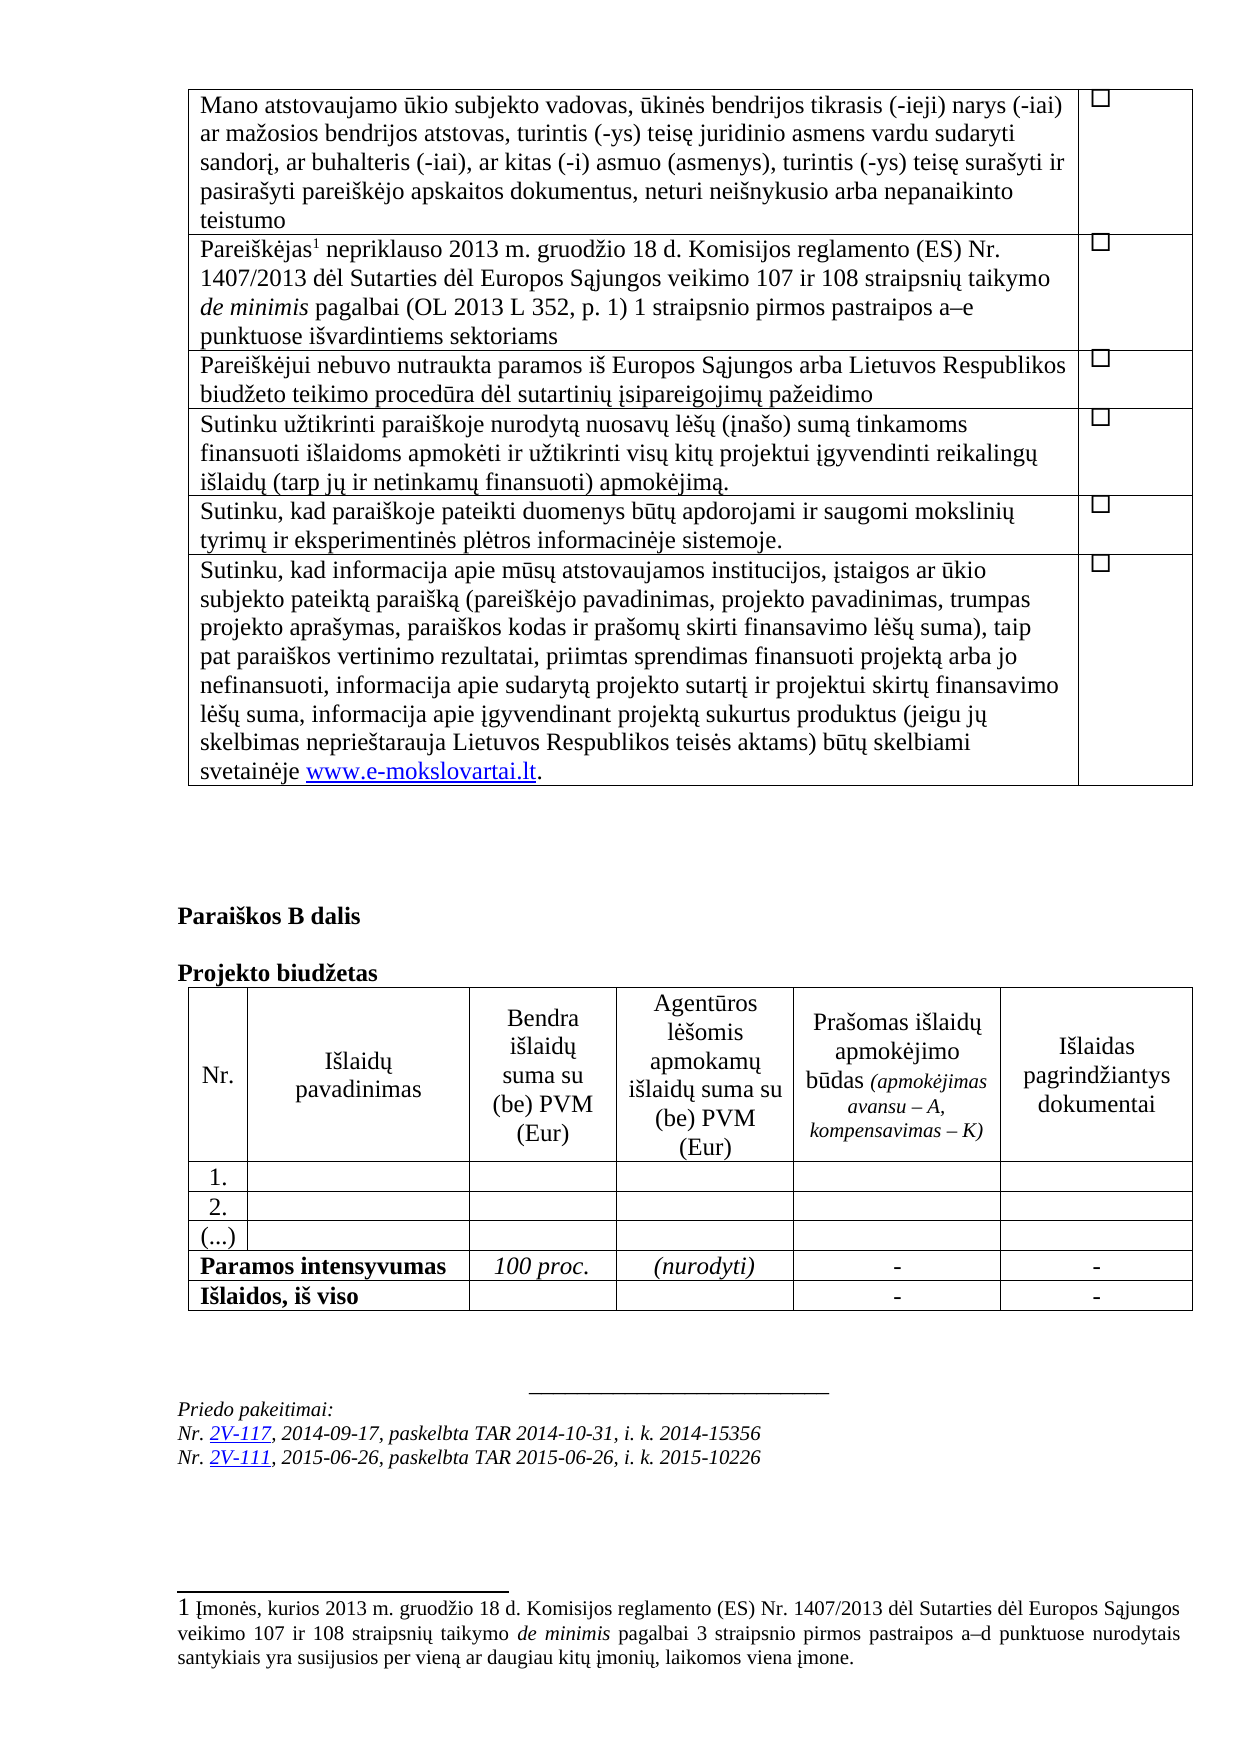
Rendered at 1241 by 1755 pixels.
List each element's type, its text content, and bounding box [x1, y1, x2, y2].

table_cell [617, 1281, 793, 1310]
table_cell Sutinku, kad informacija apie mūsų atstovaujamos institucijos, įstaigos ar ūkio subjekto pateiktą paraišką (pareiškėjo pavadinimas, projekto pavadinimas, trumpas projekto aprašymas, paraiškos kodas ir prašomų skirti finansavimo lėšų suma), taip pat paraiškos vertinimo rezultatai, priimtas sprendimas finansuoti projektą arba jo nefinansuoti, informacija apie sudarytą projekto sutartį ir projektui skirtų finansavimo lėšų suma, informacija apie įgyvendinant projektą sukurtus produktus (jeigu jų skelbimas neprieštarauja Lietuvos Respublikos teisės aktams) būtų skelbiami svetainėje www.e-mokslovartai.lt. [189, 555, 1078, 785]
table_cell Pareiškėjui nebuvo nutraukta paramos iš Europos Sąjungos arba Lietuvos Respublikos biudžeto teikimo procedūra dėl sutartinių įsipareigojimų pažeidimo [189, 351, 1078, 408]
table_cell (nurodyti) [617, 1251, 793, 1280]
table_header Agentūros lėšomis apmokamų išlaidų suma su (be) PVM (Eur) [617, 988, 793, 1161]
text Paraiškos B dalis [177, 901, 1181, 930]
table_header Bendra išlaidų suma su (be) PVM (Eur) [470, 988, 616, 1161]
table_cell  [1079, 555, 1192, 785]
table_cell - [794, 1251, 1000, 1280]
table_cell Sutinku, kad paraiškoje pateikti duomenys būtų apdorojami ir saugomi mokslinių tyrimų ir eksperimentinės plėtros informacinėje sistemoje. [189, 496, 1078, 554]
table_cell 100 proc. [470, 1251, 616, 1280]
table_cell Pareiškėjas nepriklauso 2013 m. gruodžio 18 d. Komisijos reglamento (ES) Nr. 1407/2013 dėl Sutarties dėl Europos Sąjungos veikimo 107 ir 108 straipsnių taikymo de minimis pagalbai (OL 2013 L 352, p. 1) 1 straipsnio pirmos pastraipos a–e punktuose išvardintiems sektoriams [189, 235, 1078, 349]
table_cell [470, 1162, 616, 1191]
table_cell Paramos intensyvumas [189, 1251, 469, 1280]
table_header Prašomas išlaidų apmokėjimo būdas (apmokėjimas avansu – A, kompensavimas – K) [794, 988, 1000, 1161]
table_cell - [794, 1281, 1000, 1310]
text Projekto biudžetas [177, 958, 1181, 987]
table_cell 2. [189, 1192, 247, 1220]
table_cell  [1079, 90, 1192, 233]
table_cell Sutinku užtikrinti paraiškoje nurodytą nuosavų lėšų (įnašo) sumą tinkamoms finansuoti išlaidoms apmokėti ir užtikrinti visų kitų projektui įgyvendinti reikalingų išlaidų (tarp jų ir netinkamų finansuoti) apmokėjimą. [189, 409, 1078, 495]
text Nr. 2V-117, 2014-09-17, paskelbta TAR 2014-10-31, i. k. 2014-15356 [177, 1421, 1181, 1445]
table_cell - [1001, 1281, 1192, 1310]
table_cell - [1001, 1251, 1192, 1280]
text Priedo pakeitimai: [177, 1397, 1181, 1421]
table_cell [1001, 1162, 1192, 1191]
table_cell [248, 1162, 469, 1191]
table_cell [1001, 1192, 1192, 1220]
table_cell  [1079, 351, 1192, 408]
table_header Išlaidas pagrindžiantys dokumentai [1001, 988, 1192, 1161]
table_cell [470, 1281, 616, 1310]
table_cell [794, 1162, 1000, 1191]
text _________________________ [177, 1368, 1181, 1397]
table_cell  [1079, 409, 1192, 495]
table_cell Mano atstovaujamo ūkio subjekto vadovas, ūkinės bendrijos tikrasis (-ieji) narys (-iai) ar mažosios bendrijos atstovas, turintis (-ys) teisę juridinio asmens vardu sudaryti sandorį, ar buhalteris (-iai), ar kitas (-i) asmuo (asmenys), turintis (-ys) teisę surašyti ir pasirašyti pareiškėjo apskaitos dokumentus, neturi neišnykusio arba nepanaikinto teistumo [189, 90, 1078, 233]
table_cell [248, 1192, 469, 1220]
table_cell [794, 1192, 1000, 1220]
table_cell [1001, 1221, 1192, 1250]
table_cell [248, 1221, 469, 1250]
table_cell 1. [189, 1162, 247, 1191]
text Nr. 2V-111, 2015-06-26, paskelbta TAR 2015-06-26, i. k. 2015-10226 [177, 1445, 1181, 1469]
table_cell (...) [189, 1221, 247, 1250]
table_cell [794, 1221, 1000, 1250]
table_cell [617, 1192, 793, 1220]
table_cell Išlaidos, iš viso [189, 1281, 469, 1310]
table_cell [470, 1221, 616, 1250]
table_cell [617, 1221, 793, 1250]
table_cell  [1079, 235, 1192, 349]
table_cell [617, 1162, 793, 1191]
table_header Išlaidų pavadinimas [248, 988, 469, 1161]
table_cell [470, 1192, 616, 1220]
table_header Nr. [189, 988, 247, 1161]
table_cell  [1079, 496, 1192, 554]
